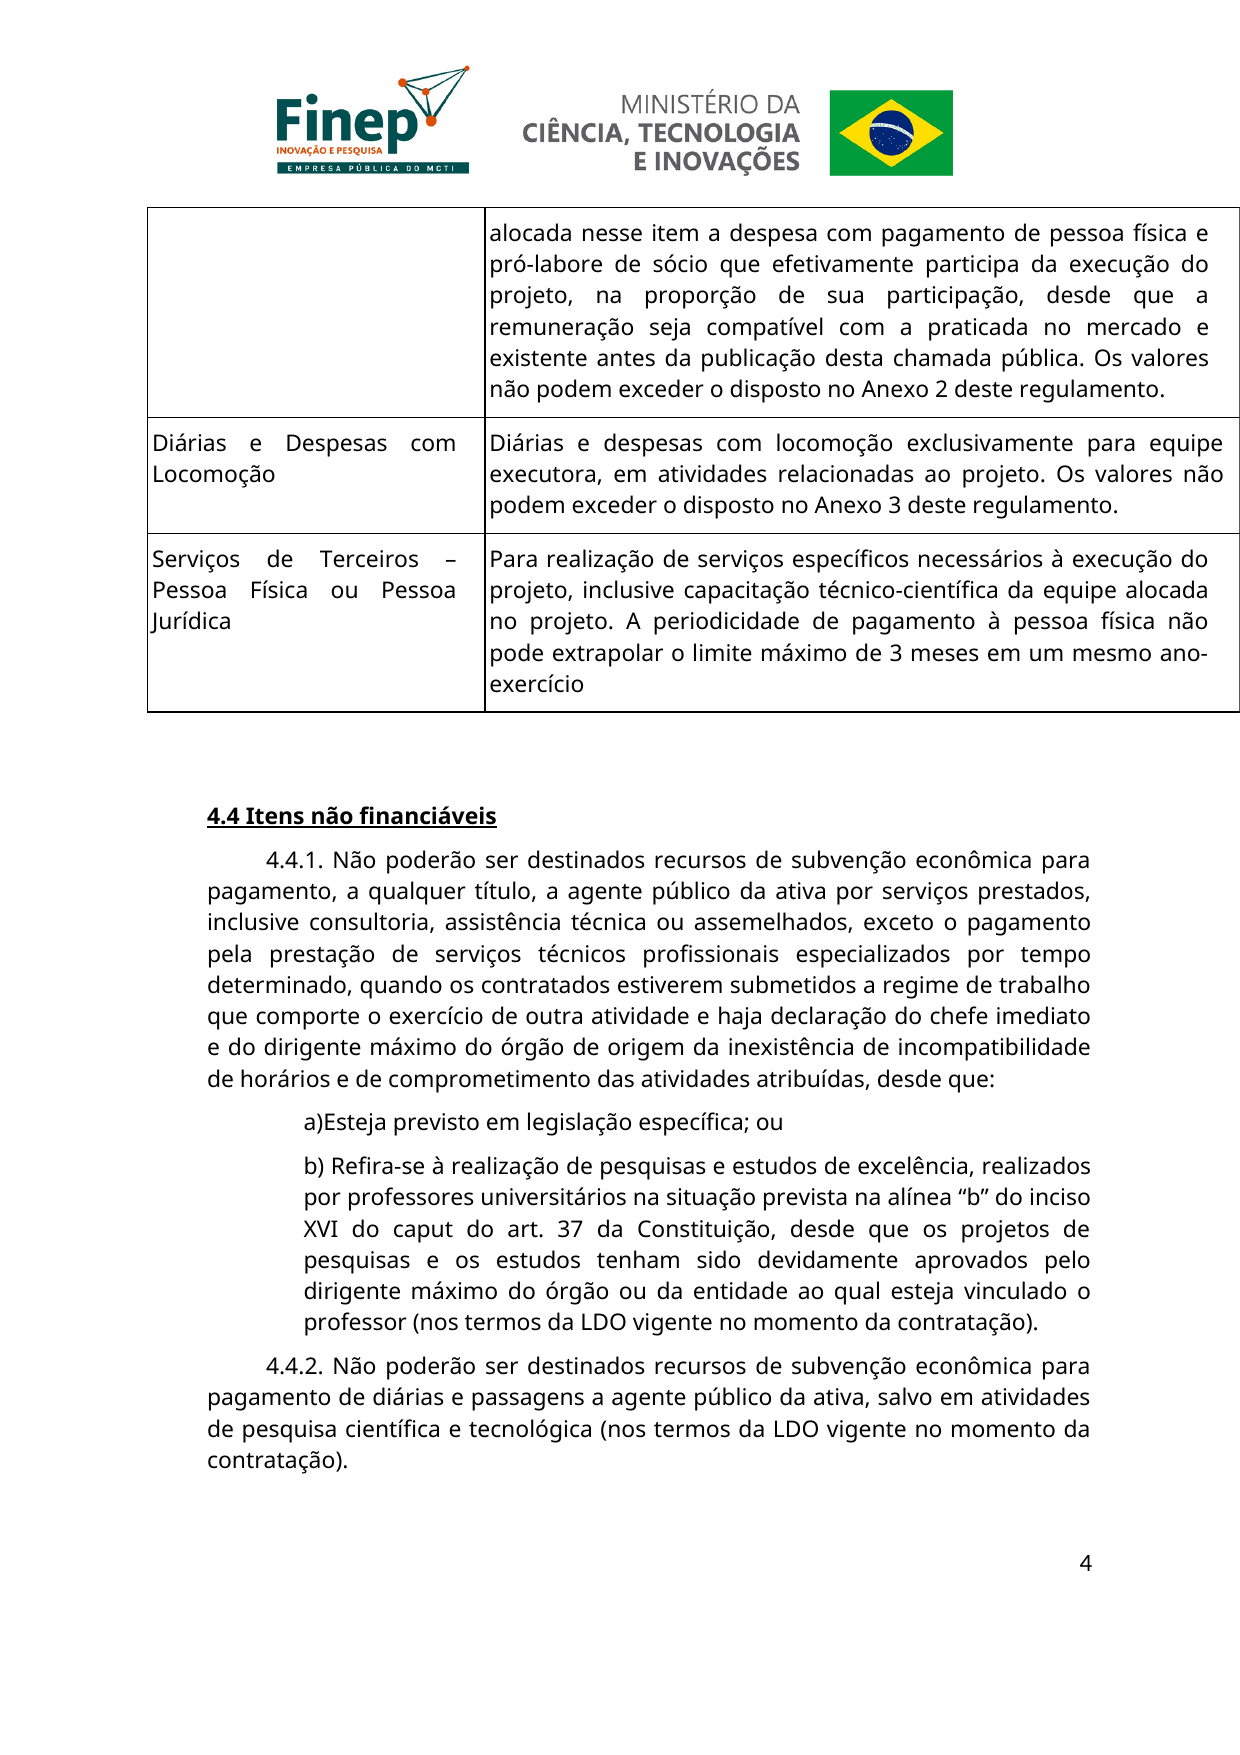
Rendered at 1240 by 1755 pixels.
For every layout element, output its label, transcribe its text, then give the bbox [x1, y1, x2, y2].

list 4.4.2. Não poderão ser destinados recursos de subvenção econômica para pagamento de diárias e passagens a agente público da ativa, salvo em atividades de pesquisa científica e tecnológica (nos termos da LDO vigente no momento da contratação). [207, 1350, 1092, 1475]
list 4.4.1. Não poderão ser destinados recursos de subvenção econômica para pagamento, a qualquer título, a agente público da ativa por serviços prestados, inclusive consultoria, assistência técnica ou assemelhados, exceto o pagamento pela prestação de serviços técnicos profissionais especializados por tempo determinado, quando os contratados estiverem submetidos a regime de trabalho que comporte o exercício de outra atividade e haja declaração do chefe imediato e do dirigente máximo do órgão de origem da inexistência de incompatibilidade de horários e de comprometimento das atividades atribuídas, desde que: [207, 844, 1092, 1094]
table_cell [148, 208, 484, 417]
table_cell Para realização de serviços específicos necessários à execução do projeto, inclusive capacitação técnico-científica da equipe alocada no projeto. A periodicidade de pagamento à pessoa física não pode extrapolar o limite máximo de 3 meses em um mesmo ano-exercício [486, 534, 1239, 711]
text a)Esteja previsto em legislação específica; ou [303, 1106, 1092, 1137]
table_cell Serviços de Terceiros – Pessoa Física ou Pessoa Jurídica [148, 534, 484, 711]
table_cell Diárias e Despesas com Locomoção [148, 418, 484, 533]
text 4.4 Itens não financiáveis [148, 800, 1092, 831]
table_cell Diárias e despesas com locomoção exclusivamente para equipe executora, em atividades relacionadas ao projeto. Os valores não podem exceder o disposto no Anexo 3 deste regulamento. [486, 418, 1239, 533]
table_cell alocada nesse item a despesa com pagamento de pessoa física e pró-labore de sócio que efetivamente participa da execução do projeto, na proporção de sua participação, desde que a remuneração seja compatível com a praticada no mercado e existente antes da publicação desta chamada pública. Os valores não podem exceder o disposto no Anexo 2 deste regulamento. [486, 208, 1239, 417]
text b) Refira-se à realização de pesquisas e estudos de excelência, realizados por professores universitários na situação prevista na alínea “b” do inciso XVI do caput do art. 37 da Constituição, desde que os projetos de pesquisas e os estudos tenham sido devidamente aprovados pelo dirigente máximo do órgão ou da entidade ao qual esteja vinculado o professor (nos termos da LDO vigente no momento da contratação). [303, 1150, 1092, 1337]
